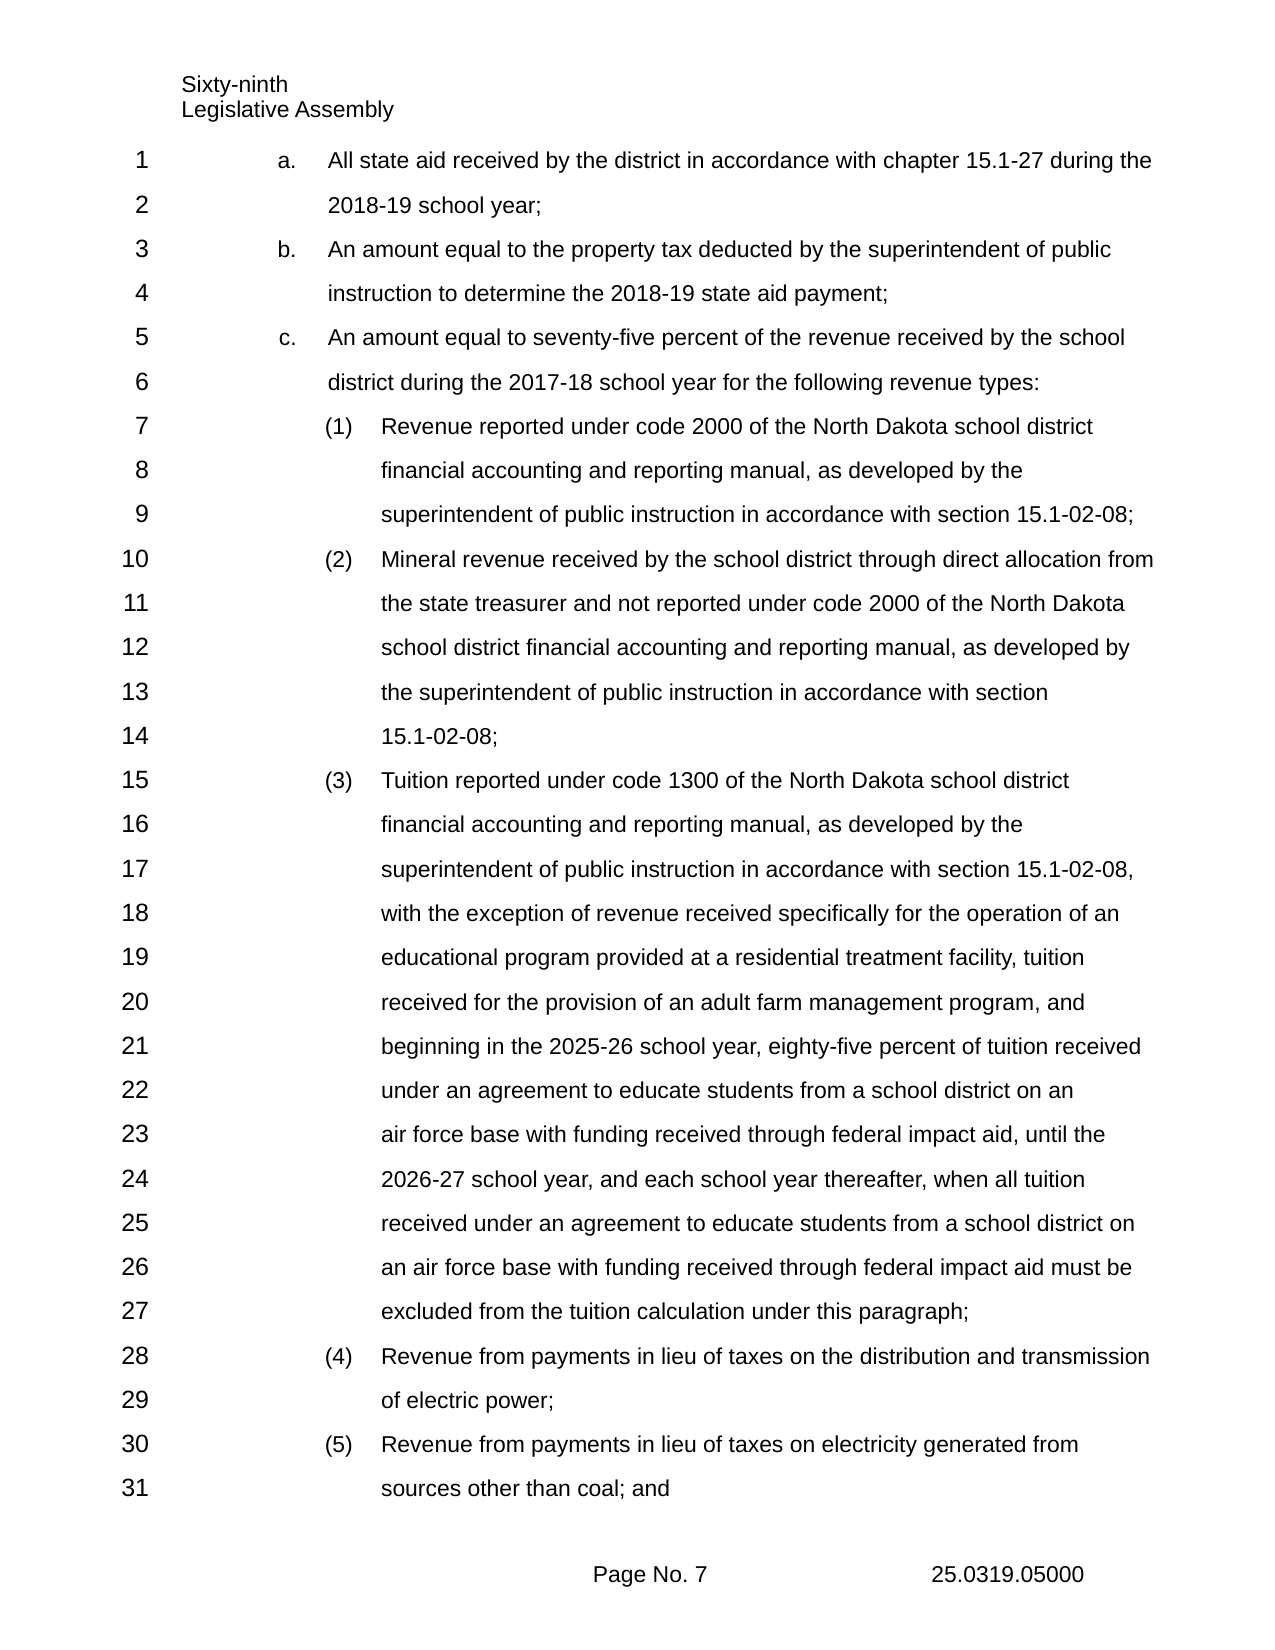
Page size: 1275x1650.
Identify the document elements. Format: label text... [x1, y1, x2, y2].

text (3) Tuition reported under code 1300 of the North Dakota school district financial accounting and reporting manual, as developed by the superintendent of public instruction in accordance with section 15.1‑02‑08, with the exception of revenue received specifically for the operation of an educational program provided at a residential treatment facility, tuition received for the provision of an adult farm management program, and beginning in the 2025‑26 school year, eighty‑five percent of tuition received under an agreement to educate students from a school district on an air force base with funding received through federal impact aid, until the 2026‑27 school year, and each school year thereafter, when all tuition received under an agreement to educate students from a school district on an air force base with funding received through federal impact aid must be excluded from the tuition calculation under this paragraph; [181, 753, 1154, 1329]
text a. All state aid received by the district in accordance with chapter 15.1‑27 during the 2018‑19 school year; [181, 133, 1154, 222]
text c. An amount equal to seventy‑five percent of the revenue received by the school district during the 2017‑18 school year for the following revenue types: [181, 310, 1154, 399]
text (2) Mineral revenue received by the school district through direct allocation from the state treasurer and not reported under code 2000 of the North Dakota school district financial accounting and reporting manual, as developed by the superintendent of public instruction in accordance with section 15.1‑02‑08; [181, 532, 1154, 753]
text b. An amount equal to the property tax deducted by the superintendent of public instruction to determine the 2018‑19 state aid payment; [181, 222, 1154, 310]
text (4) Revenue from payments in lieu of taxes on the distribution and transmission of electric power; [181, 1329, 1154, 1417]
text (5) Revenue from payments in lieu of taxes on electricity generated from sources other than coal; and [181, 1417, 1154, 1506]
text (1) Revenue reported under code 2000 of the North Dakota school district financial accounting and reporting manual, as developed by the superintendent of public instruction in accordance with section 15.1‑02‑08; [181, 399, 1154, 532]
